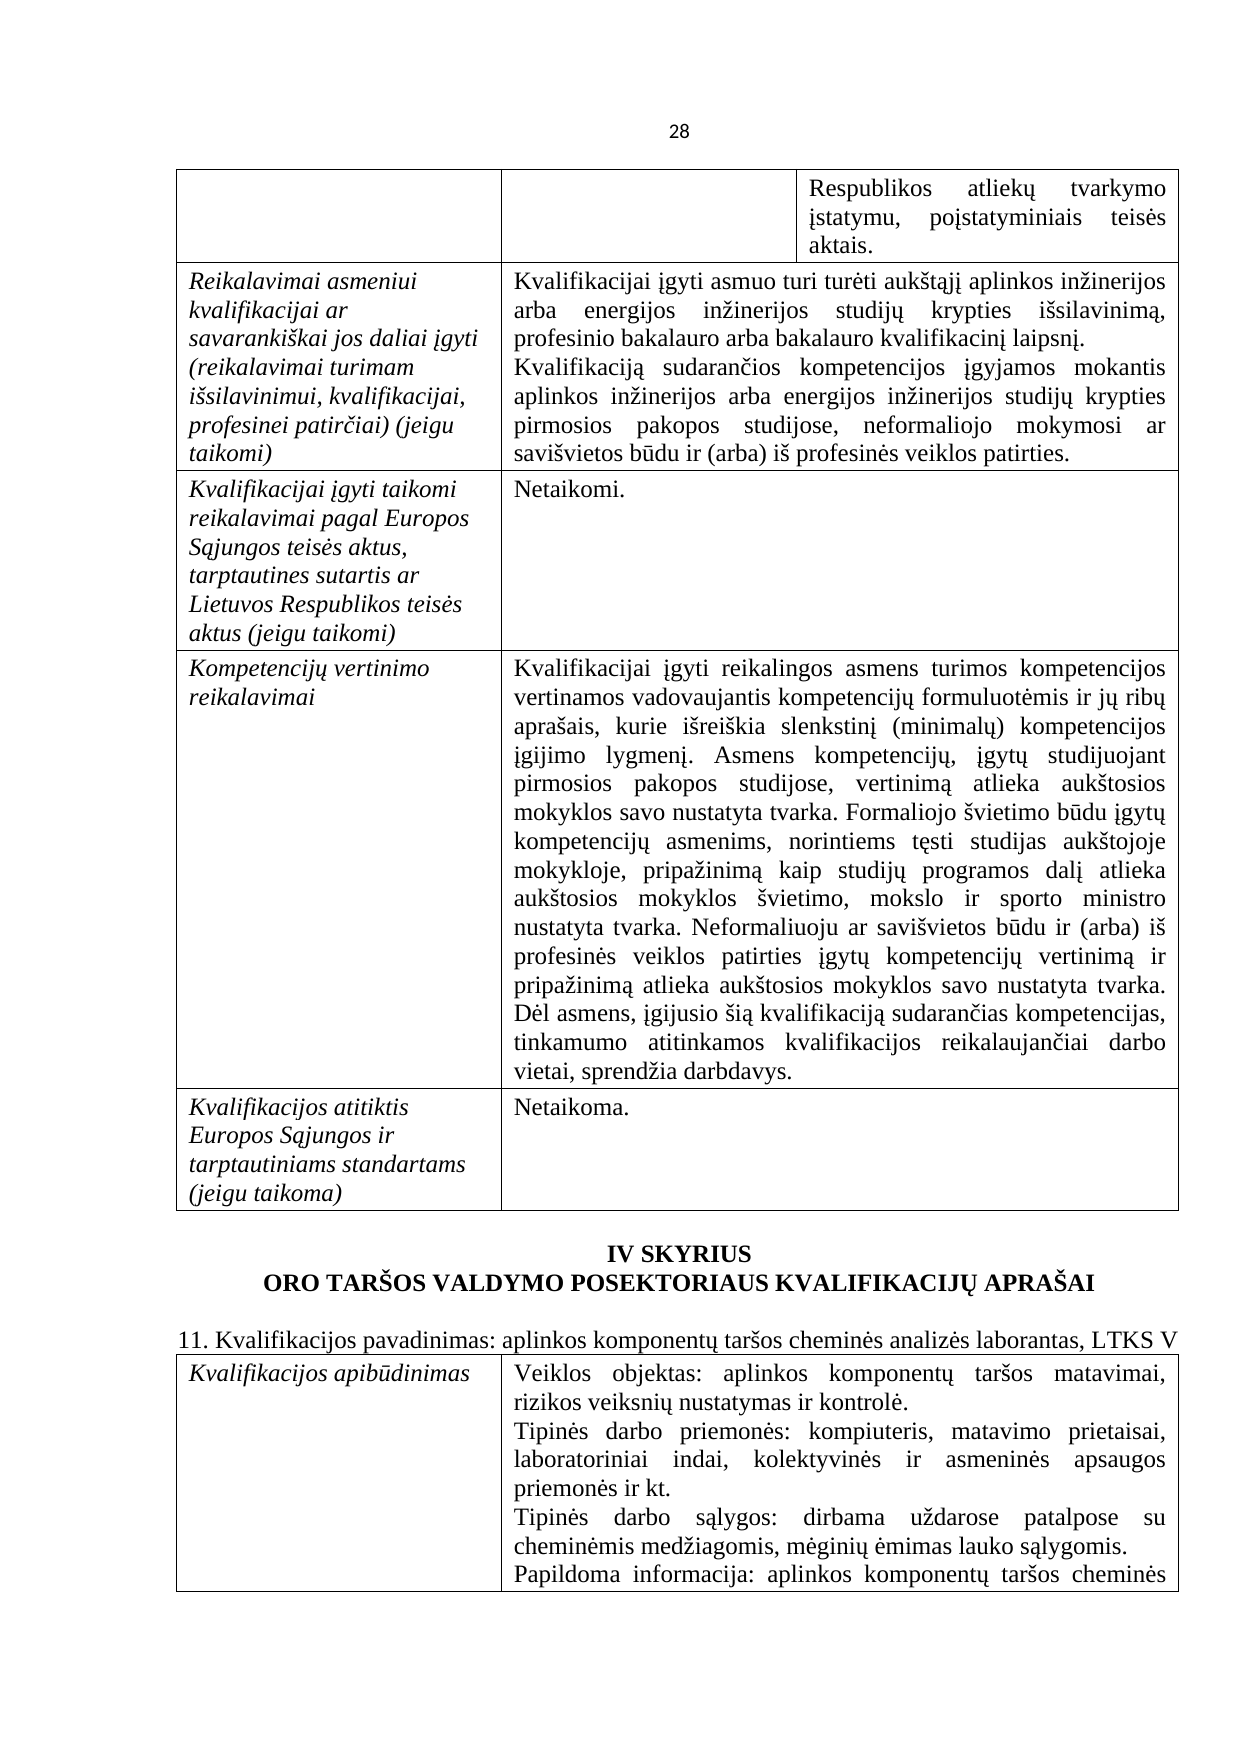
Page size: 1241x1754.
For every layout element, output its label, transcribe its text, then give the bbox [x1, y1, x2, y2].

table_cell Netaikoma. [502, 1089, 1178, 1209]
table_cell Respublikos atliekų tvarkymo įstatymu, poįstatyminiais teisės aktais. [797, 170, 1178, 262]
table_cell Kvalifikacijos atitiktis Europos Sąjungos ir tarptautiniams standartams (jeigu taikoma) [177, 1089, 501, 1209]
table_cell Kompetencijų vertinimo reikalavimai [177, 651, 501, 1088]
table_cell [502, 170, 796, 262]
text ORO TARŠOS VALDYMO POSEKTORIAUS KVALIFIKACIJŲ APRAŠAI [177, 1268, 1181, 1297]
table_cell Netaikomi. [502, 471, 1178, 649]
table_header Kvalifikacijos apibūdinimas [177, 1355, 501, 1591]
table_cell Reikalavimai asmeniui kvalifikacijai ar savarankiškai jos daliai įgyti (reikalavimai turimam išsilavinimui, kvalifikacijai, profesinei patirčiai) (jeigu taikomi) [177, 263, 501, 470]
table_header Veiklos objektas: aplinkos komponentų taršos matavimai, rizikos veiksnių nustatymas ir kontrolė. Tipinės darbo priemonės: kompiuteris, matavimo prietaisai, laboratoriniai indai, kolektyvinės ir asmeninės apsaugos priemonės ir kt. Tipinės darbo sąlygos: dirbama uždarose patalpose su cheminėmis medžiagomis, mėginių ėmimas lauko sąlygomis. Papildoma informacija: aplinkos komponentų taršos cheminės [502, 1355, 1178, 1591]
table_cell Kvalifikacijai įgyti asmuo turi turėti aukštąjį aplinkos inžinerijos arba energijos inžinerijos studijų krypties išsilavinimą, profesinio bakalauro arba bakalauro kvalifikacinį laipsnį. Kvalifikaciją sudarančios kompetencijos įgyjamos mokantis aplinkos inžinerijos arba energijos inžinerijos studijų krypties pirmosios pakopos studijose, neformaliojo mokymosi ar savišvietos būdu ir (arba) iš profesinės veiklos patirties. [502, 263, 1178, 470]
text 11. Kvalifikacijos pavadinimas: aplinkos komponentų taršos cheminės analizės laborantas, LTKS V [177, 1326, 1181, 1354]
table_cell Kvalifikacijai įgyti reikalingos asmens turimos kompetencijos vertinamos vadovaujantis kompetencijų formuluotėmis ir jų ribų aprašais, kurie išreiškia slenkstinį (minimalų) kompetencijos įgijimo lygmenį. Asmens kompetencijų, įgytų studijuojant pirmosios pakopos studijose, vertinimą atlieka aukštosios mokyklos savo nustatyta tvarka. Formaliojo švietimo būdu įgytų kompetencijų asmenims, norintiems tęsti studijas aukštojoje mokykloje, pripažinimą kaip studijų programos dalį atlieka aukštosios mokyklos švietimo, mokslo ir sporto ministro nustatyta tvarka. Neformaliuoju ar savišvietos būdu ir (arba) iš profesinės veiklos patirties įgytų kompetencijų vertinimą ir pripažinimą atlieka aukštosios mokyklos savo nustatyta tvarka. Dėl asmens, įgijusio šią kvalifikaciją sudarančias kompetencijas, tinkamumo atitinkamos kvalifikacijos reikalaujančiai darbo vietai, sprendžia darbdavys. [502, 651, 1178, 1088]
table_cell Kvalifikacijai įgyti taikomi reikalavimai pagal Europos Sąjungos teisės aktus, tarptautines sutartis ar Lietuvos Respublikos teisės aktus (jeigu taikomi) [177, 471, 501, 649]
text IV SKYRIUS [177, 1239, 1181, 1268]
table_cell [177, 170, 501, 262]
